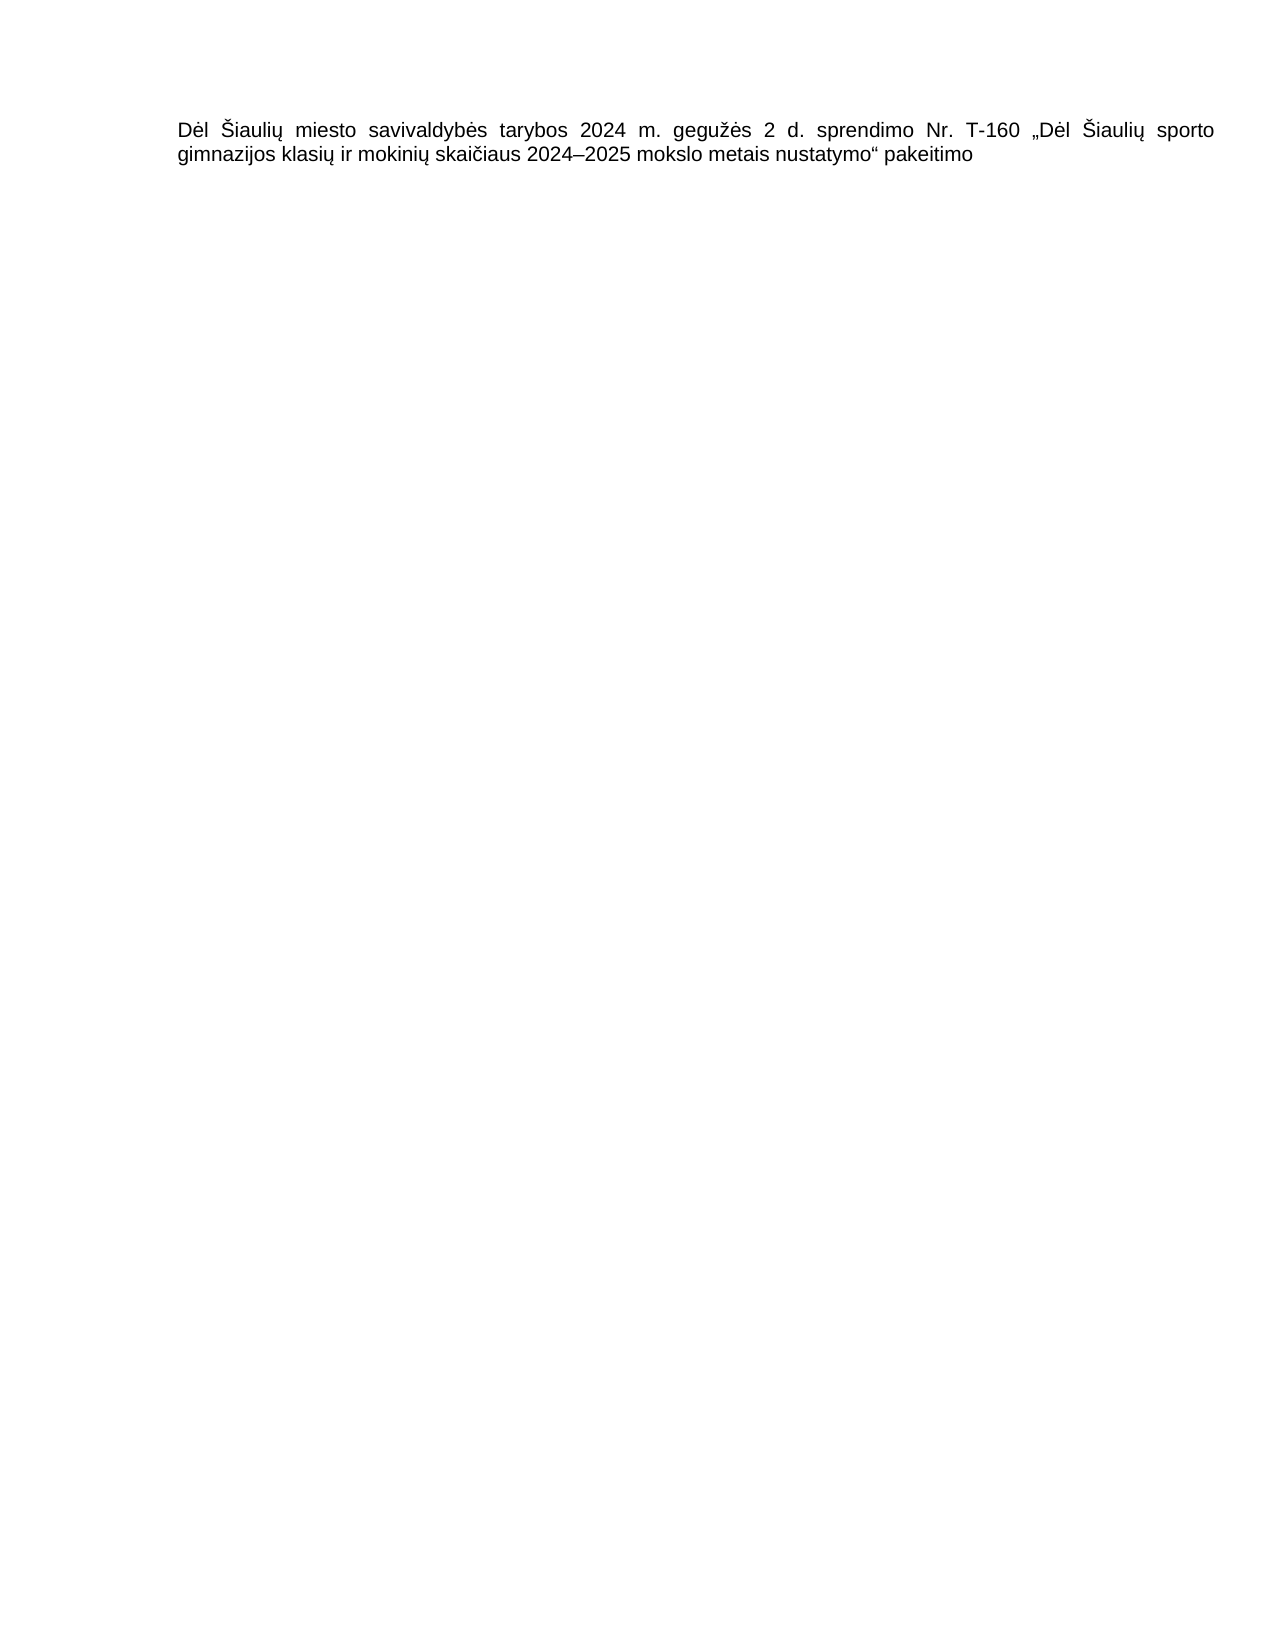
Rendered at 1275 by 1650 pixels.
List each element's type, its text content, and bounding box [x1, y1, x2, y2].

text Dėl Šiaulių miesto savivaldybės tarybos 2024 m. gegužės 2 d. sprendimo Nr. T-160 „Dėl Šiaulių sporto gimnazijos klasių ir mokinių skaičiaus 2024–2025 mokslo metais nustatymo“ pakeitimo [177, 118, 1216, 166]
